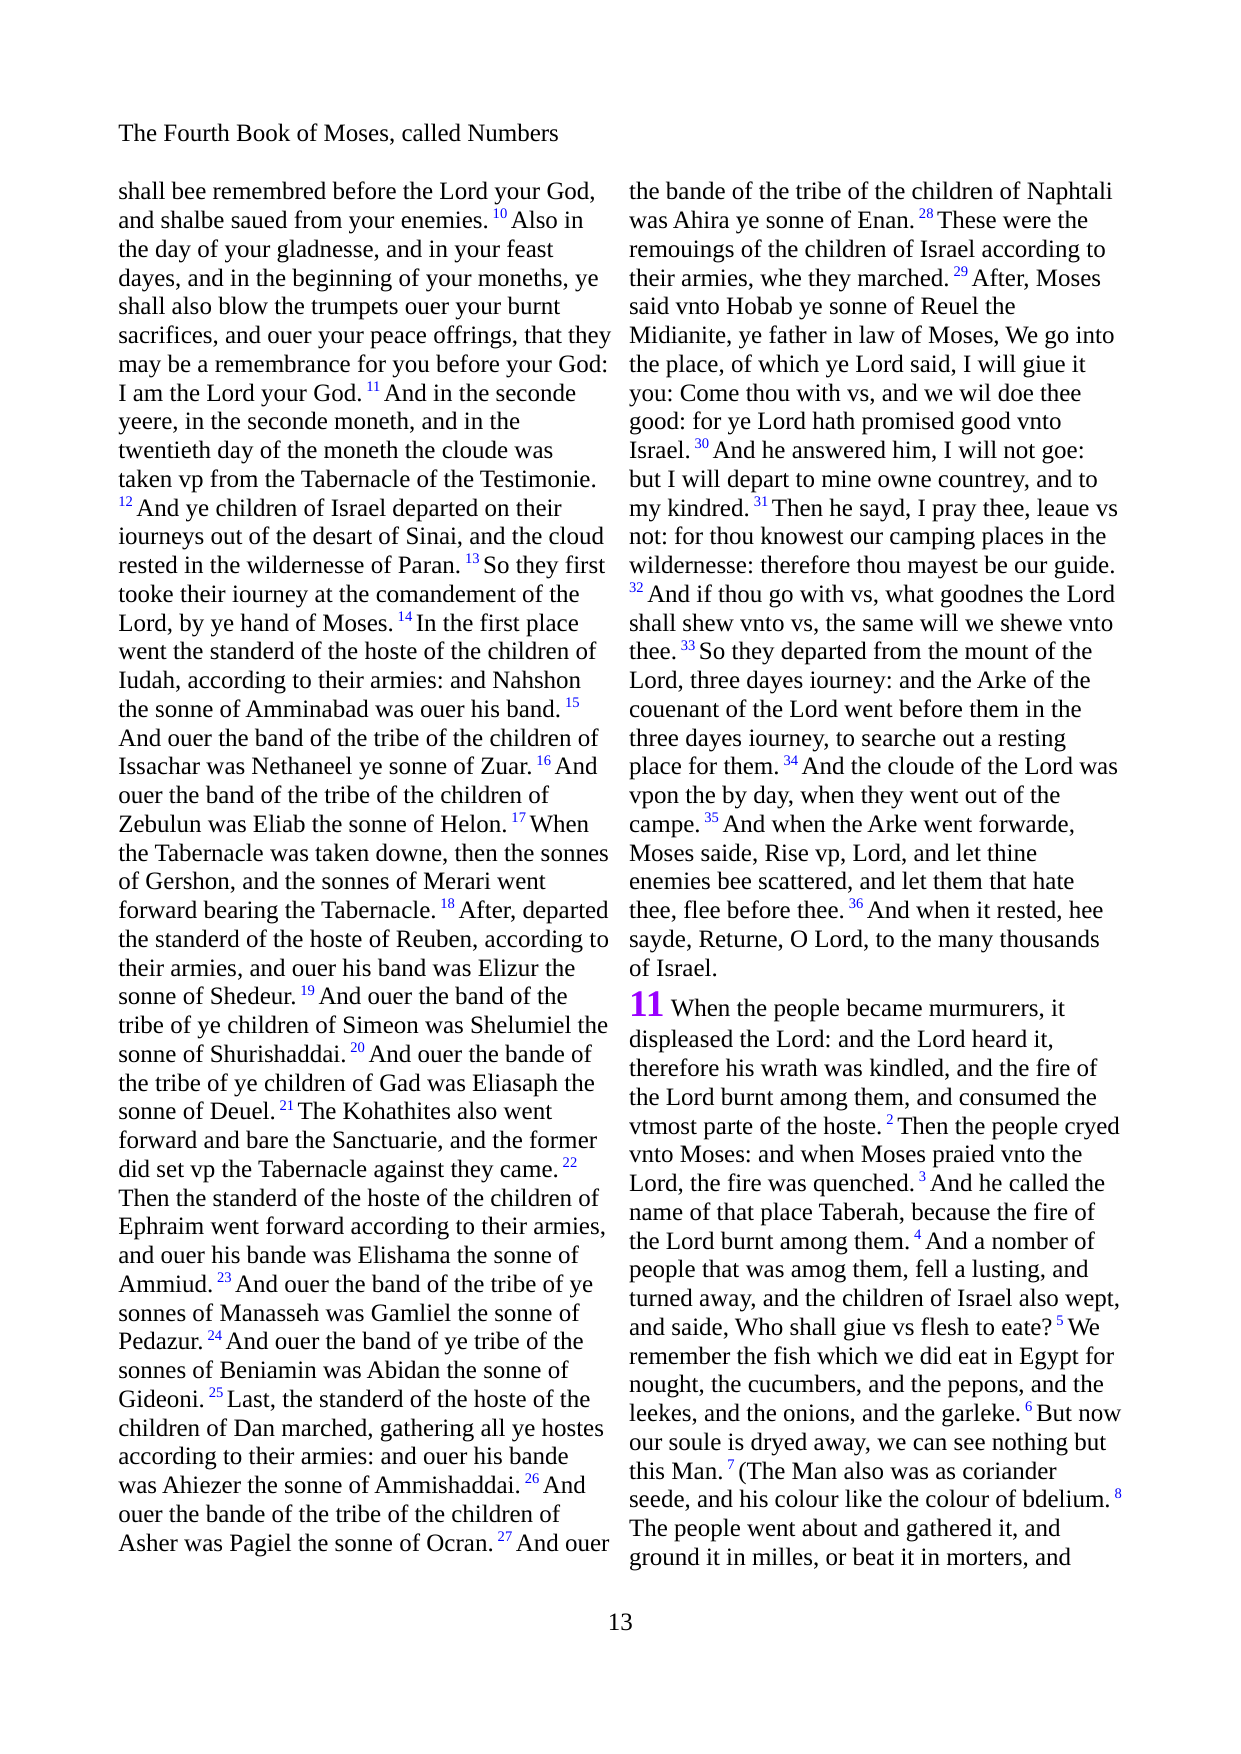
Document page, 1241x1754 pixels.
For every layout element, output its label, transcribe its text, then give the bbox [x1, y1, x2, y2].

text 11 When the people became murmurers, it displeased the Lord: and the Lord heard it, therefore his wrath was kindled, and the fire of the Lord burnt among them, and consumed the vtmost parte of the hoste. 2 Then the people cryed vnto Moses: and when Moses praied vnto the Lord, the fire was quenched. 3 And he called the name of that place Taberah, because the fire of the Lord burnt among them. 4 And a nomber of people that was amog them, fell a lusting, and turned away, and the children of Israel also wept, and saide, Who shall giue vs flesh to eate? 5 We remember the fish which we did eat in Egypt for nought, the cucumbers, and the pepons, and the leekes, and the onions, and the garleke. 6 But now our soule is dryed away, we can see nothing but this Man. 7 (The Man also was as coriander seede, and his colour like the colour of bdelium. 8 The people went about and gathered it, and ground it in milles, or beat it in morters, and [629, 981, 1122, 1571]
text shall bee remembred before the Lord your God, and shalbe saued from your enemies. 10 Also in the day of your gladnesse, and in your feast dayes, and in the beginning of your moneths, ye shall also blow the trumpets ouer your burnt sacrifices, and ouer your peace offrings, that they may be a remembrance for you before your God: I am the Lord your God. 11 And in the seconde yeere, in the seconde moneth, and in the twentieth day of the moneth the cloude was taken vp from the Tabernacle of the Testimonie. 12 And ye children of Israel departed on their iourneys out of the desart of Sinai, and the cloud rested in the wildernesse of Paran. 13 So they first tooke their iourney at the comandement of the Lord, by ye hand of Moses. 14 In the first place went the standerd of the hoste of the children of Iudah, according to their armies: and Nahshon the sonne of Amminabad was ouer his band. 15 And ouer the band of the tribe of the children of Issachar was Nethaneel ye sonne of Zuar. 16 And ouer the band of the tribe of the children of Zebulun was Eliab the sonne of Helon. 17 When the Tabernacle was taken downe, then the sonnes of Gershon, and the sonnes of Merari went forward bearing the Tabernacle. 18 After, departed the standerd of the hoste of Reuben, according to their armies, and ouer his band was Elizur the sonne of Shedeur. 19 And ouer the band of the tribe of ye children of Simeon was Shelumiel the sonne of Shurishaddai. 20 And ouer the bande of the tribe of ye children of Gad was Eliasaph the sonne of Deuel. 21 The Kohathites also went forward and bare the Sanctuarie, and the former did set vp the Tabernacle against they came. 22 Then the standerd of the hoste of the children of Ephraim went forward according to their armies, and ouer his bande was Elishama the sonne of Ammiud. 23 And ouer the band of the tribe of ye sonnes of Manasseh was Gamliel the sonne of Pedazur. 24 And ouer the band of ye tribe of the sonnes of Beniamin was Abidan the sonne of Gideoni. 25 Last, the standerd of the hoste of the children of Dan marched, gathering all ye hostes according to their armies: and ouer his bande was Ahiezer the sonne of Ammishaddai. 26 And ouer the bande of the tribe of the children of Asher was Pagiel the sonne of Ocran. 27 And ouer [118, 176, 611, 1556]
text the bande of the tribe of the children of Naphtali was Ahira ye sonne of Enan. 28 These were the remouings of the children of Israel according to their armies, whe they marched. 29 After, Moses said vnto Hobab ye sonne of Reuel the Midianite, ye father in law of Moses, We go into the place, of which ye Lord said, I will giue it you: Come thou with vs, and we wil doe thee good: for ye Lord hath promised good vnto Israel. 30 And he answered him, I will not goe: but I will depart to mine owne countrey, and to my kindred. 31 Then he sayd, I pray thee, leaue vs not: for thou knowest our camping places in the wildernesse: therefore thou mayest be our guide. 32 And if thou go with vs, what goodnes the Lord shall shew vnto vs, the same will we shewe vnto thee. 33 So they departed from the mount of the Lord, three dayes iourney: and the Arke of the couenant of the Lord went before them in the three dayes iourney, to searche out a resting place for them. 34 And the cloude of the Lord was vpon the by day, when they went out of the campe. 35 And when the Arke went forwarde, Moses saide, Rise vp, Lord, and let thine enemies bee scattered, and let them that hate thee, flee before thee. 36 And when it rested, hee sayde, Returne, O Lord, to the many thousands of Israel. [629, 176, 1122, 981]
